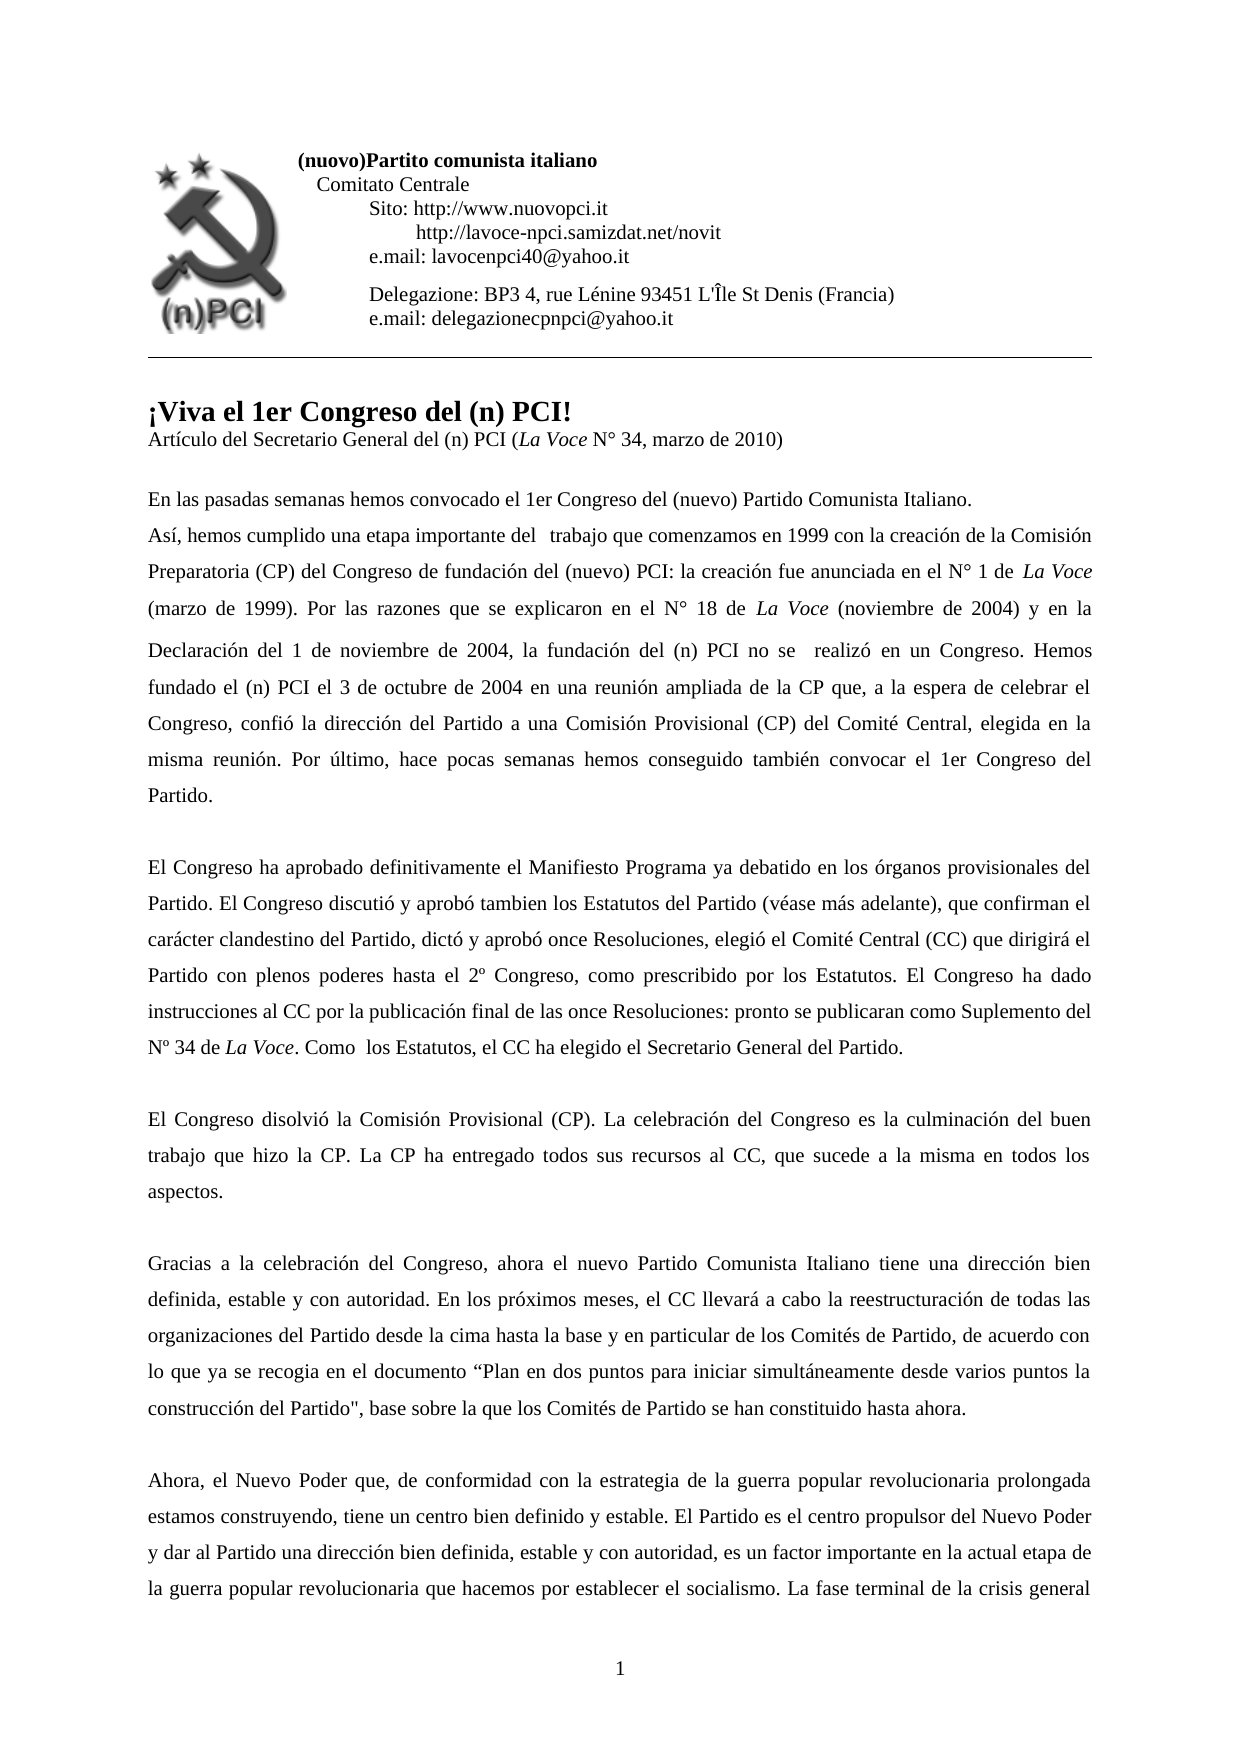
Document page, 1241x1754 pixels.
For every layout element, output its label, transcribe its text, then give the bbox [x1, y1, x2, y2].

text Comitato Centrale [316, 172, 1092, 196]
text En las pasadas semanas hemos convocado el 1er Congreso del (nuevo) Partido Comunista Italiano. [148, 487, 1092, 511]
text Sito: http://www.nuovopci.it [369, 196, 1092, 220]
text (nuovo)Partito comunista italiano [298, 148, 1092, 172]
text ¡Viva el 1er Congreso del (n) PCI! [148, 394, 1092, 427]
text Gracias a la celebración del Congreso, ahora el nuevo Partido Comunista Italiano tiene una dirección bien definida, estable y con autoridad. En los próximos meses, el CC llevará a cabo la reestructuración de todas las organizaciones del Partido desde la cima hasta la base y en particular de los Comités de Partido, de acuerdo con lo que ya se recogia en el documento “Plan en dos puntos para iniciar simultáneamente desde varios puntos la construcción del Partido", base sobre la que los Comités de Partido se han constituido hasta ahora. [148, 1251, 1092, 1419]
text El Congreso ha aprobado definitivamente el Manifiesto Programa ya debatido en los órganos provisionales del Partido. El Congreso discutió y aprobó tambien los Estatutos del Partido (véase más adelante), que confirman el carácter clandestino del Partido, dictó y aprobó once Resoluciones, elegió el Comité Central (CC) que dirigirá el Partido con plenos poderes hasta el 2º Congreso, como prescribido por los Estatutos. El Congreso ha dado instrucciones al CC por la publicación final de las once Resoluciones: pronto se publicaran como Suplemento del Nº 34 de La Voce. Como los Estatutos, el CC ha elegido el Secretario General del Partido. [148, 855, 1092, 1059]
picture [149, 149, 287, 334]
text e.mail: delegazionecpnpci@yahoo.it [369, 306, 1092, 330]
text Delegazione: BP3 4, rue Lénine 93451 L'Île St Denis (Francia) [369, 282, 1092, 306]
text Ahora, el Nuevo Poder que, de conformidad con la estrategia de la guerra popular revolucionaria prolongada estamos construyendo, tiene un centro bien definido y estable. El Partido es el centro propulsor del Nuevo Poder y dar al Partido una dirección bien definida, estable y con autoridad, es un factor importante en la actual etapa de la guerra popular revolucionaria que hacemos por establecer el socialismo. La fase terminal de la crisis general [148, 1467, 1092, 1600]
text El Congreso disolvió la Comisión Provisional (CP). La celebración del Congreso es la culminación del buen trabajo que hizo la CP. La CP ha entregado todos sus recursos al CC, que sucede a la misma en todos los aspectos. [148, 1107, 1092, 1203]
text http://lavoce-npci.samizdat.net/novit [369, 220, 1092, 244]
text Así, hemos cumplido una etapa importante del trabajo que comenzamos en 1999 con la creación de la Comisión Preparatoria (CP) del Congreso de fundación del (nuevo) PCI: la creación fue anunciada en el N° 1 de La Voce (marzo de 1999). Por las razones que se explicaron en el N° 18 de La Voce (noviembre de 2004) y en la Declaración del 1 de noviembre de 2004, la fundación del (n) PCI no se realizó en un Congreso. Hemos fundado el (n) PCI el 3 de octubre de 2004 en una reunión ampliada de la CP que, a la espera de celebrar el Congreso, confió la dirección del Partido a una Comisión Provisional (CP) del Comité Central, elegida en la misma reunión. Por último, hace pocas semanas hemos conseguido también convocar el 1er Congreso del Partido. [148, 523, 1092, 807]
text Artículo del Secretario General del (n) PCI (La Voce N° 34, marzo de 2010) [148, 427, 1092, 451]
text e.mail: lavocenpci40@yahoo.it [369, 244, 1092, 268]
